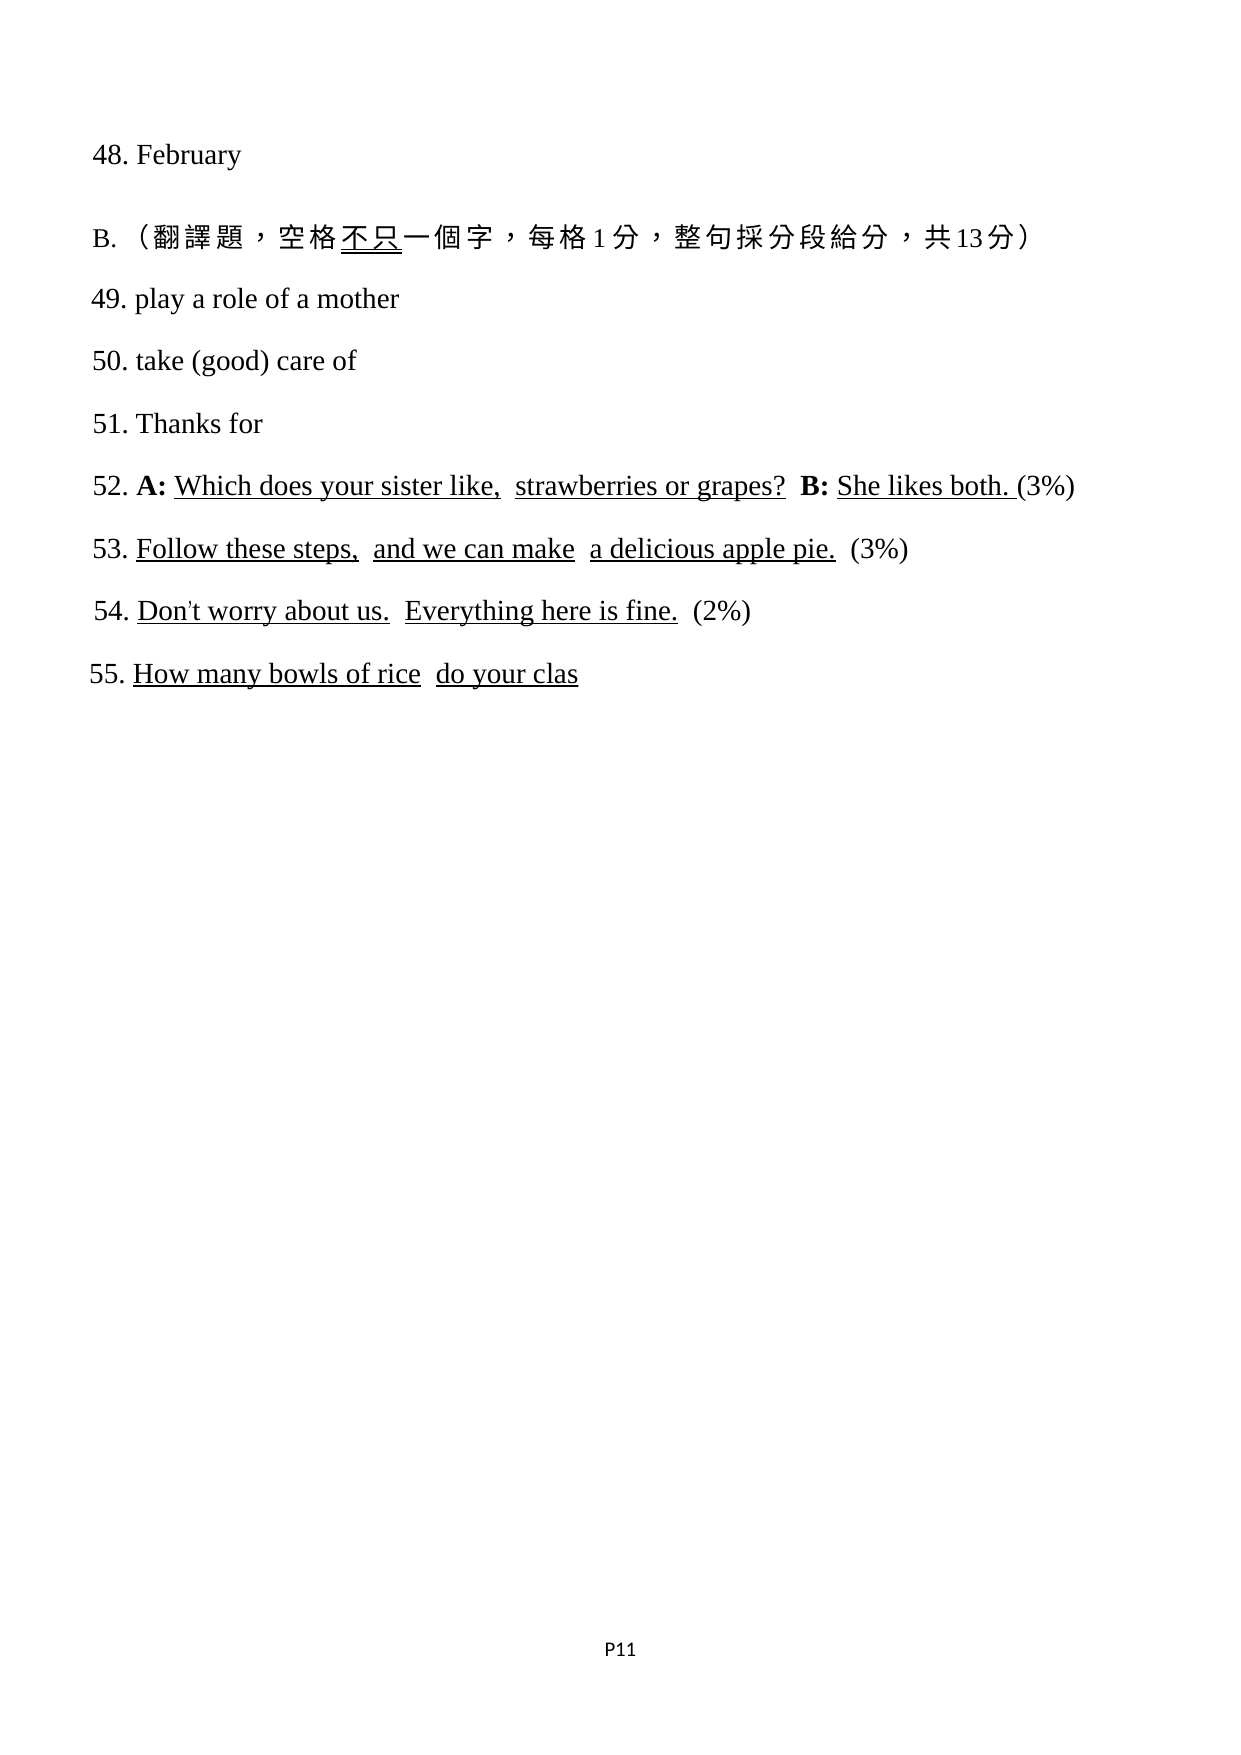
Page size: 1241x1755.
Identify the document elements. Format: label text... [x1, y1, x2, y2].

text 51. Thanks for [89, 381, 1151, 443]
text 49. play a role of a mother [89, 256, 1151, 318]
text 48. February [89, 112, 1151, 175]
text 53. Follow these steps, and we can make a delicious apple pie. (3%) [89, 506, 1151, 568]
text 55. How many bowls of rice do your clas [89, 631, 1151, 693]
text 52. A: Which does your sister like, strawberries or grapes? B: She likes both. (3%) [89, 443, 1151, 506]
text 50. take (good) care of [89, 318, 1151, 381]
text 54. Don’t worry about us. Everything here is fine. (2%) [89, 568, 1151, 631]
text B.（翻譯題，空格不只一個字，每格1分，整句採分段給分，共13分） [89, 193, 1151, 256]
